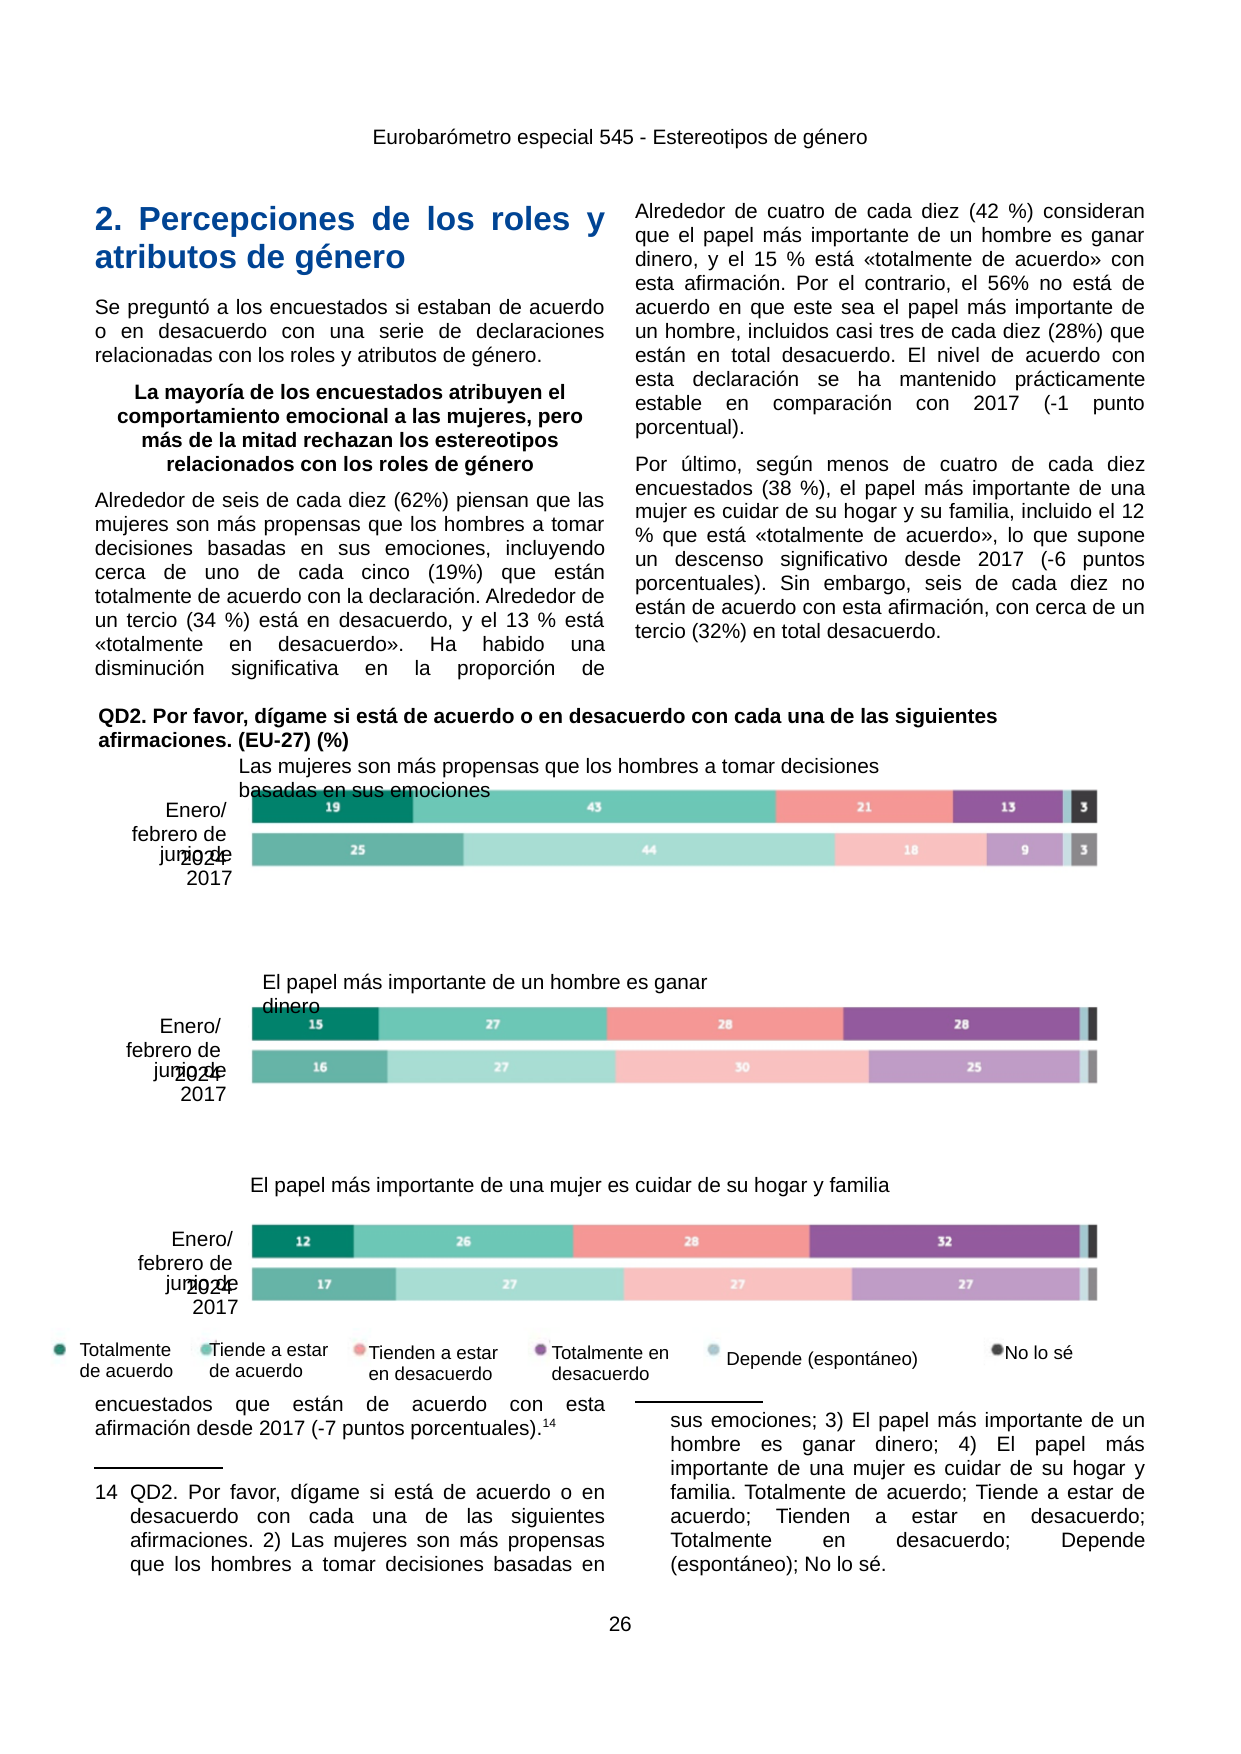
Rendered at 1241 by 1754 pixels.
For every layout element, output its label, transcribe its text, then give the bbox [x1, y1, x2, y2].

text sus emociones; 3) El papel más importante de un hombre es ganar dinero; 4) El papel más importante de una mujer es cuidar de su hogar y familia. Totalmente de acuerdo; Tiende a estar de acuerdo; Tienden a estar en desacuerdo; Totalmente en desacuerdo; Depende (espontáneo); No lo sé. [635, 1408, 1146, 1576]
text Se preguntó a los encuestados si estaban de acuerdo o en desacuerdo con una serie de declaraciones relacionadas con los roles y atributos de género. [94, 295, 605, 367]
text Alrededor de seis de cada diez (62%) piensan que las mujeres son más propensas que los hombres a tomar decisiones basadas en sus emociones, incluyendo cerca de uno de cada cinco (19%) que están totalmente de acuerdo con la declaración. Alrededor de un tercio (34 %) está en desacuerdo, y el 13 % está «totalmente en desacuerdo». Ha habido una disminución significativa en la proporción de encuestados que están de acuerdo con esta afirmación desde 2017 (-7 puntos porcentuales). [94, 1370, 605, 1440]
subtitle 2. Percepciones de los roles y atributos de género [94, 199, 605, 276]
picture [248, 787, 1104, 1302]
picture [448, 787, 454, 796]
text La mayoría de los encuestados atribuyen el comportamiento emocional a las mujeres, pero más de la mitad rechazan los estereotipos relacionados con los roles de género [94, 379, 605, 475]
text Por último, según menos de cuatro de cada diez encuestados (38 %), el papel más importante de una mujer es cuidar de su hogar y su familia, incluido el 12 % que está «totalmente de acuerdo», lo que supone un descenso significativo desde 2017 (-6 puntos porcentuales). Sin embargo, seis de cada diez no están de acuerdo con esta afirmación, con cerca de un tercio (32%) en total desacuerdo. [635, 451, 1146, 643]
text Alrededor de cuatro de cada diez (42 %) consideran que el papel más importante de un hombre es ganar dinero, y el 15 % está «totalmente de acuerdo» con esta afirmación. Por el contrario, el 56% no está de acuerdo en que este sea el papel más importante de un hombre, incluidos casi tres de cada diez (28%) que están en total desacuerdo. El nivel de acuerdo con esta declaración se ha mantenido prácticamente estable en comparación con 2017 (-1 punto porcentual). [635, 199, 1146, 438]
text QD2. Por favor, dígame si está de acuerdo o en desacuerdo con cada una de las siguientes afirmaciones. 2) Las mujeres son más propensas que los hombres a tomar decisiones basadas en [94, 1480, 605, 1576]
text Alrededor de seis de cada diez (62%) piensan que las mujeres son más propensas que los hombres a tomar decisiones basadas en sus emociones, incluyendo cerca de uno de cada cinco (19%) que están totalmente de acuerdo con la declaración. Alrededor de un tercio (34 %) está en desacuerdo, y el 13 % está «totalmente en desacuerdo». Ha habido una disminución significativa en la proporción de encuestados que están de acuerdo con esta afirmación desde 2017 (-7 puntos porcentuales). [94, 488, 605, 1321]
picture [422, 787, 428, 796]
picture [46, 1321, 1004, 1370]
